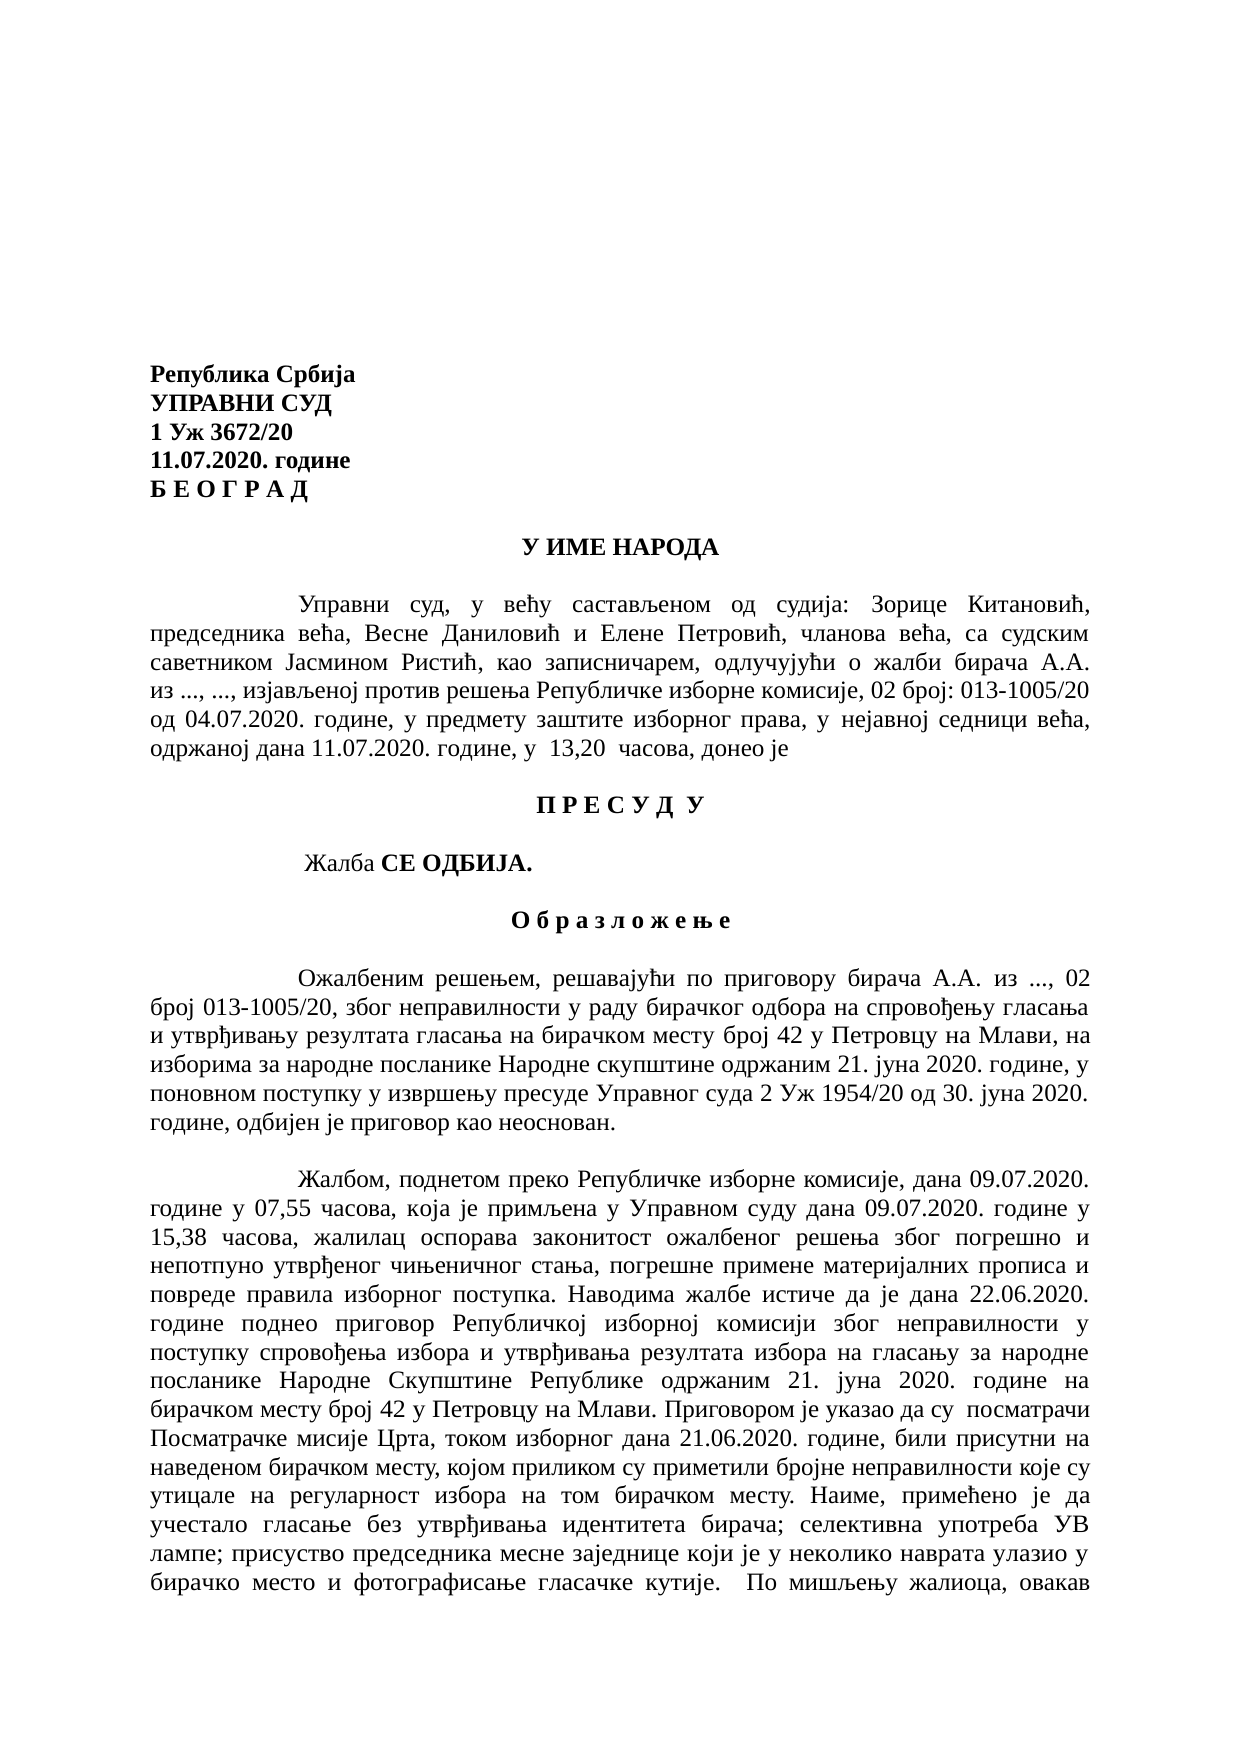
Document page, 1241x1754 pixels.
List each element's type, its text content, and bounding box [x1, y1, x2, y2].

text Жалба СЕ ОДБИЈА. [150, 848, 1091, 877]
text УПРАВНИ СУД [150, 388, 1091, 417]
text У ИМЕ НАРОДА [150, 532, 1091, 560]
text Република Србија [150, 148, 1091, 388]
text П Р Е С У Д У [150, 790, 1091, 819]
text Ожалбеним решењем, решавајући по приговору бирача A.A. из ..., 02 број 013-1005/20, због неправилности у раду бирачког одбора на спровођењу гласања и утврђивању резултата гласања на бирачком месту број 42 у Петровцу на Млави, на изборима за народне посланике Народне скупштине одржаним 21. јуна 2020. године, у поновном поступку у извршењу пресуде Управног суда 2 Уж 1954/20 од 30. јуна 2020. године, одбијен је приговор као неоснован. [150, 963, 1091, 1135]
text 11.07.2020. године [150, 445, 1091, 474]
text Б Е О Г Р А Д [150, 474, 1091, 503]
text Жалбом, поднетом преко Републичке изборне комисије, дана 09.07.2020. године у 07,55 часова, која је примљена у Управном суду дана 09.07.2020. године у 15,38 часова, жалилац оспорава законитост ожалбеног решења због погрешно и непотпуно утврђеног чињеничног стања, погрешне примене материјалних прописа и повреде правила изборног поступка. Наводима жалбе истиче да је дана 22.06.2020. године поднео приговор Републичкој изборној комисији због неправилности у поступку спровођења избора и утврђивања резултата избора на гласању за народне посланике Народне Скупштине Републике одржаним 21. јуна 2020. године на бирачком месту број 42 у Петровцу на Млави. Приговором је указао да су посматрачи Посматрачке мисије Црта, током изборног дана 21.06.2020. године, били присутни на наведеном бирачком месту, којом приликом су приметили бројне неправилности које су утицале на регуларност избора на том бирачком месту. Наиме, примећено је да учестало гласање без утврђивања идентитета бирача; селективна употреба УВ лампе; присуство председника месне заједнице који је у неколико наврата улазио у бирачко место и фотографисање гласачке кутије. По мишљењу жалиоца, овакав [150, 1164, 1091, 1595]
text Управни суд, у већу састављеном од судија: Зорице Китановић, председника већа, Весне Даниловић и Елене Петровић, чланова већа, са судским саветником Јасмином Ристић, као записничарем, одлучујући о жалби бирача A.A. из ..., ..., изјављеној против решења Републичке изборне комисије, 02 број: 013-1005/20 од 04.07.2020. године, у предмету заштите изборног права, у нејавној седници већа, одржаној дана 11.07.2020. године, у 13,20 часова, донео је [150, 589, 1091, 762]
text О б р а з л о ж е њ е [150, 905, 1091, 934]
text 1 Уж 3672/20 [150, 417, 1091, 445]
